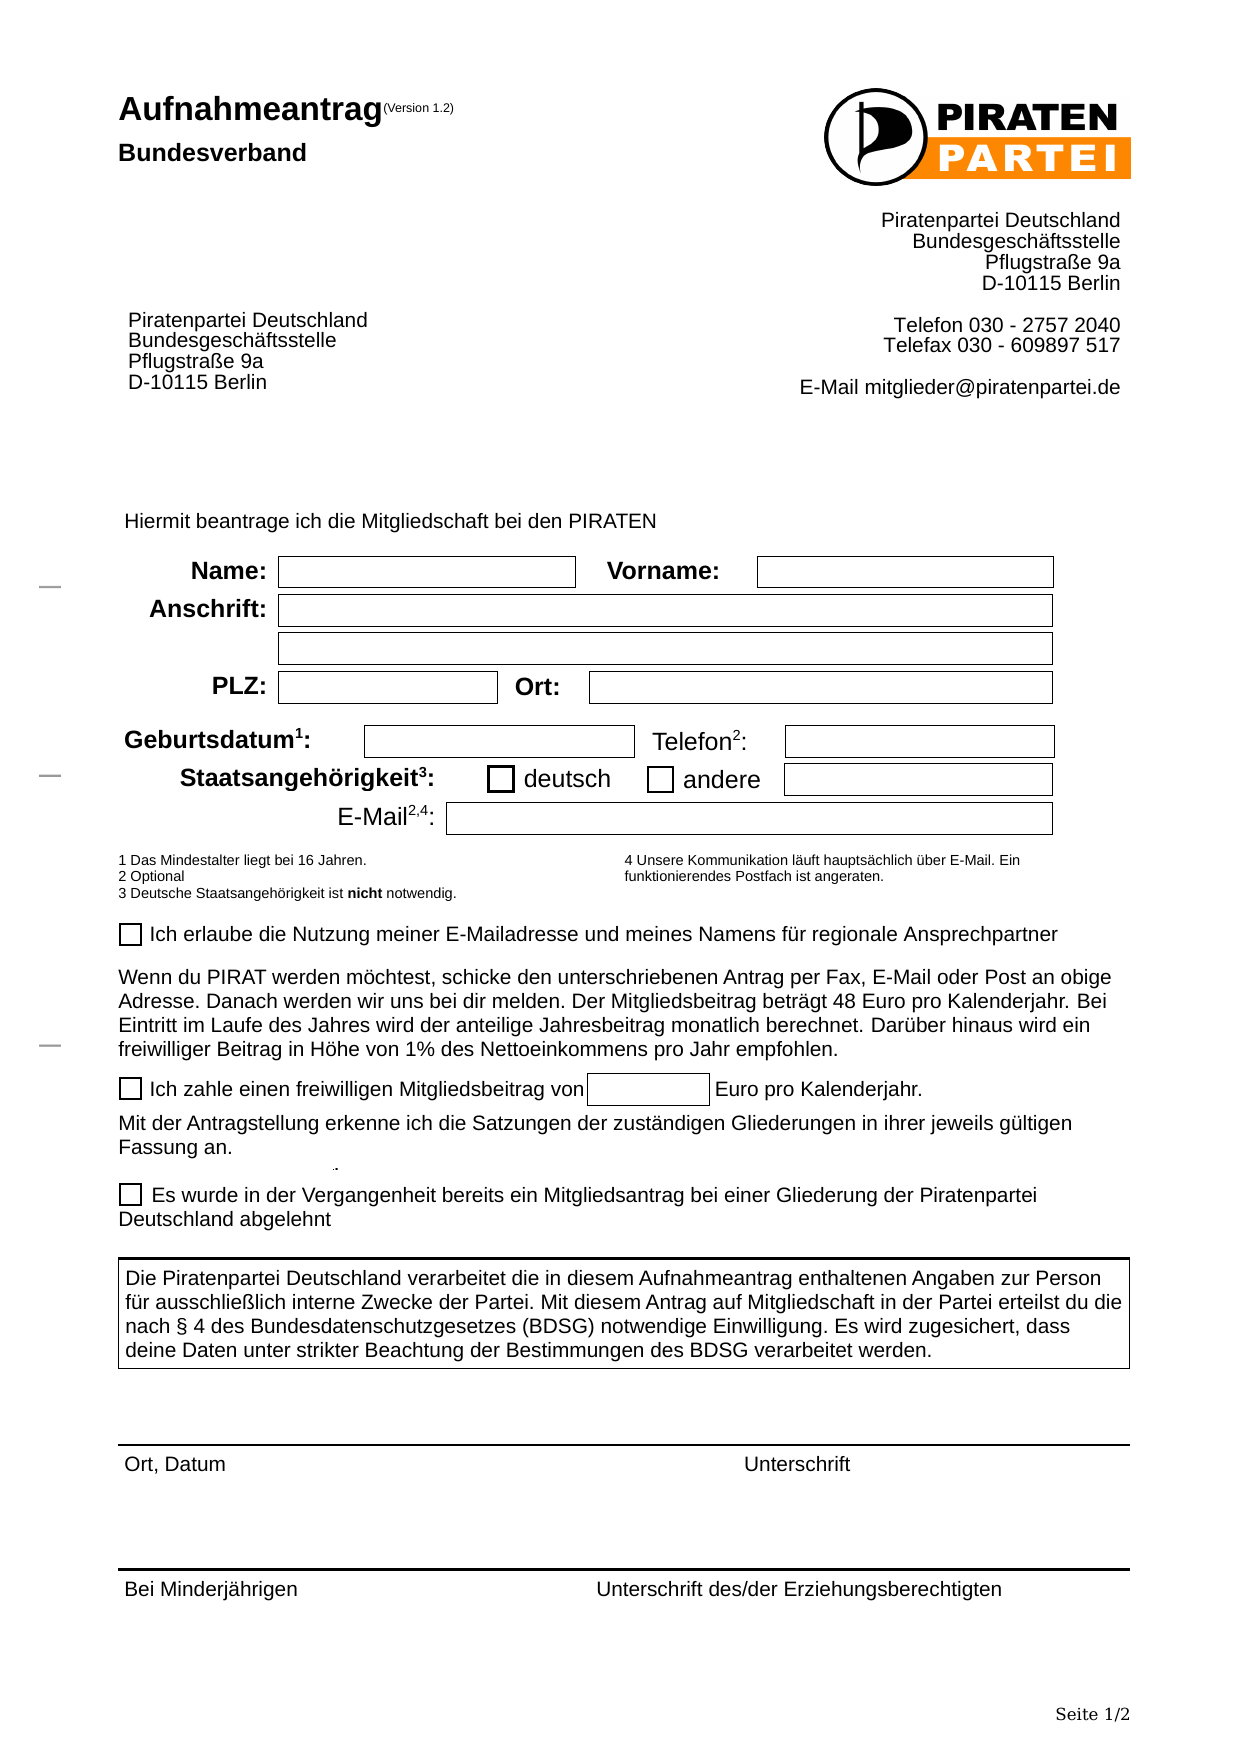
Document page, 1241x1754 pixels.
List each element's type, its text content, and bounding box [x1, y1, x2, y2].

text Ort, Datum Unterschrift [124, 1452, 1130, 1476]
text 4 Unsere Kommunikation läuft hauptsächlich über E-Mail. Ein funktionierendes Postfach ist angeraten. [624, 851, 1130, 885]
text Mit der Antragstellung erkenne ich die Satzungen der zuständigen Gliederungen in ihrer jeweils gültigen Fassung an. [118, 1111, 1130, 1159]
text 3 Deutsche Staatsangehörigkeit ist nicht notwendig. [118, 885, 624, 902]
text Die Piratenpartei Deutschland verarbeitet die in diesem Aufnahmeantrag enthaltenen Angaben zur Person für ausschließlich interne Zwecke der Partei. Mit diesem Antrag auf Mitgliedschaft in der Partei erteilst du die nach § 4 des Bundesdatenschutzgesetzes (BDSG) notwendige Einwilligung. Es wird zugesichert, dass deine Daten unter strikter Beachtung der Bestimmungen des BDSG verarbeitet werden. [119, 1260, 1129, 1368]
table_cell Ort: [273, 665, 584, 704]
table_cell Staatsangehörigkeit3: [118, 758, 441, 796]
table_header [780, 719, 1065, 758]
table_cell PLZ: [118, 665, 273, 704]
table_cell Anschrift: [118, 588, 273, 627]
table_cell [640, 758, 1065, 796]
table_header Vorname: [273, 550, 751, 588]
table_header [751, 550, 1065, 588]
text Hiermit beantrage ich die Mitgliedschaft bei den PIRATEN [124, 509, 1130, 533]
text — [39, 578, 105, 597]
text 2 Optional [118, 868, 624, 885]
text Euro pro Kalenderjahr. [710, 1073, 1130, 1105]
text Bei Minderjährigen Unterschrift des/der Erziehungsberechtigten [124, 1576, 1130, 1600]
text 1 Das Mindestalter liegt bei 16 Jahren. [118, 851, 624, 868]
table_header Telefon2: [358, 719, 779, 758]
text — [39, 1037, 105, 1056]
text Es wurde in der Vergangenheit bereits ein Mitgliedsantrag bei einer Gliederung der Piratenpartei Deutschland abgelehnt [118, 1183, 1130, 1231]
table_cell [441, 796, 1065, 834]
table_header Name: [118, 550, 273, 588]
text Wenn du PIRAT werden möchtest, schicke den unterschriebenen Antrag per Fax, E-Mail oder Post an obige Adresse. Danach werden wir uns bei dir melden. Der Mitgliedsbeitrag beträgt 48 Euro pro Kalenderjahr. Bei Eintritt im Laufe des Jahres wird der anteilige Jahresbeitrag monatlich berechnet. Darüber hinaus wird ein freiwilliger Beitrag in Höhe von 1% des Nettoeinkommens pro Jahr empfohlen. [118, 922, 1130, 1061]
text — [39, 767, 105, 786]
table_cell [273, 627, 1065, 665]
table_cell E-Mail2,4: [118, 796, 441, 834]
table_cell [441, 758, 640, 796]
table_cell [584, 665, 1065, 704]
table_cell [273, 588, 1065, 627]
table_header Geburtsdatum1: [118, 719, 358, 758]
picture [824, 88, 1131, 186]
table_cell [118, 627, 273, 665]
